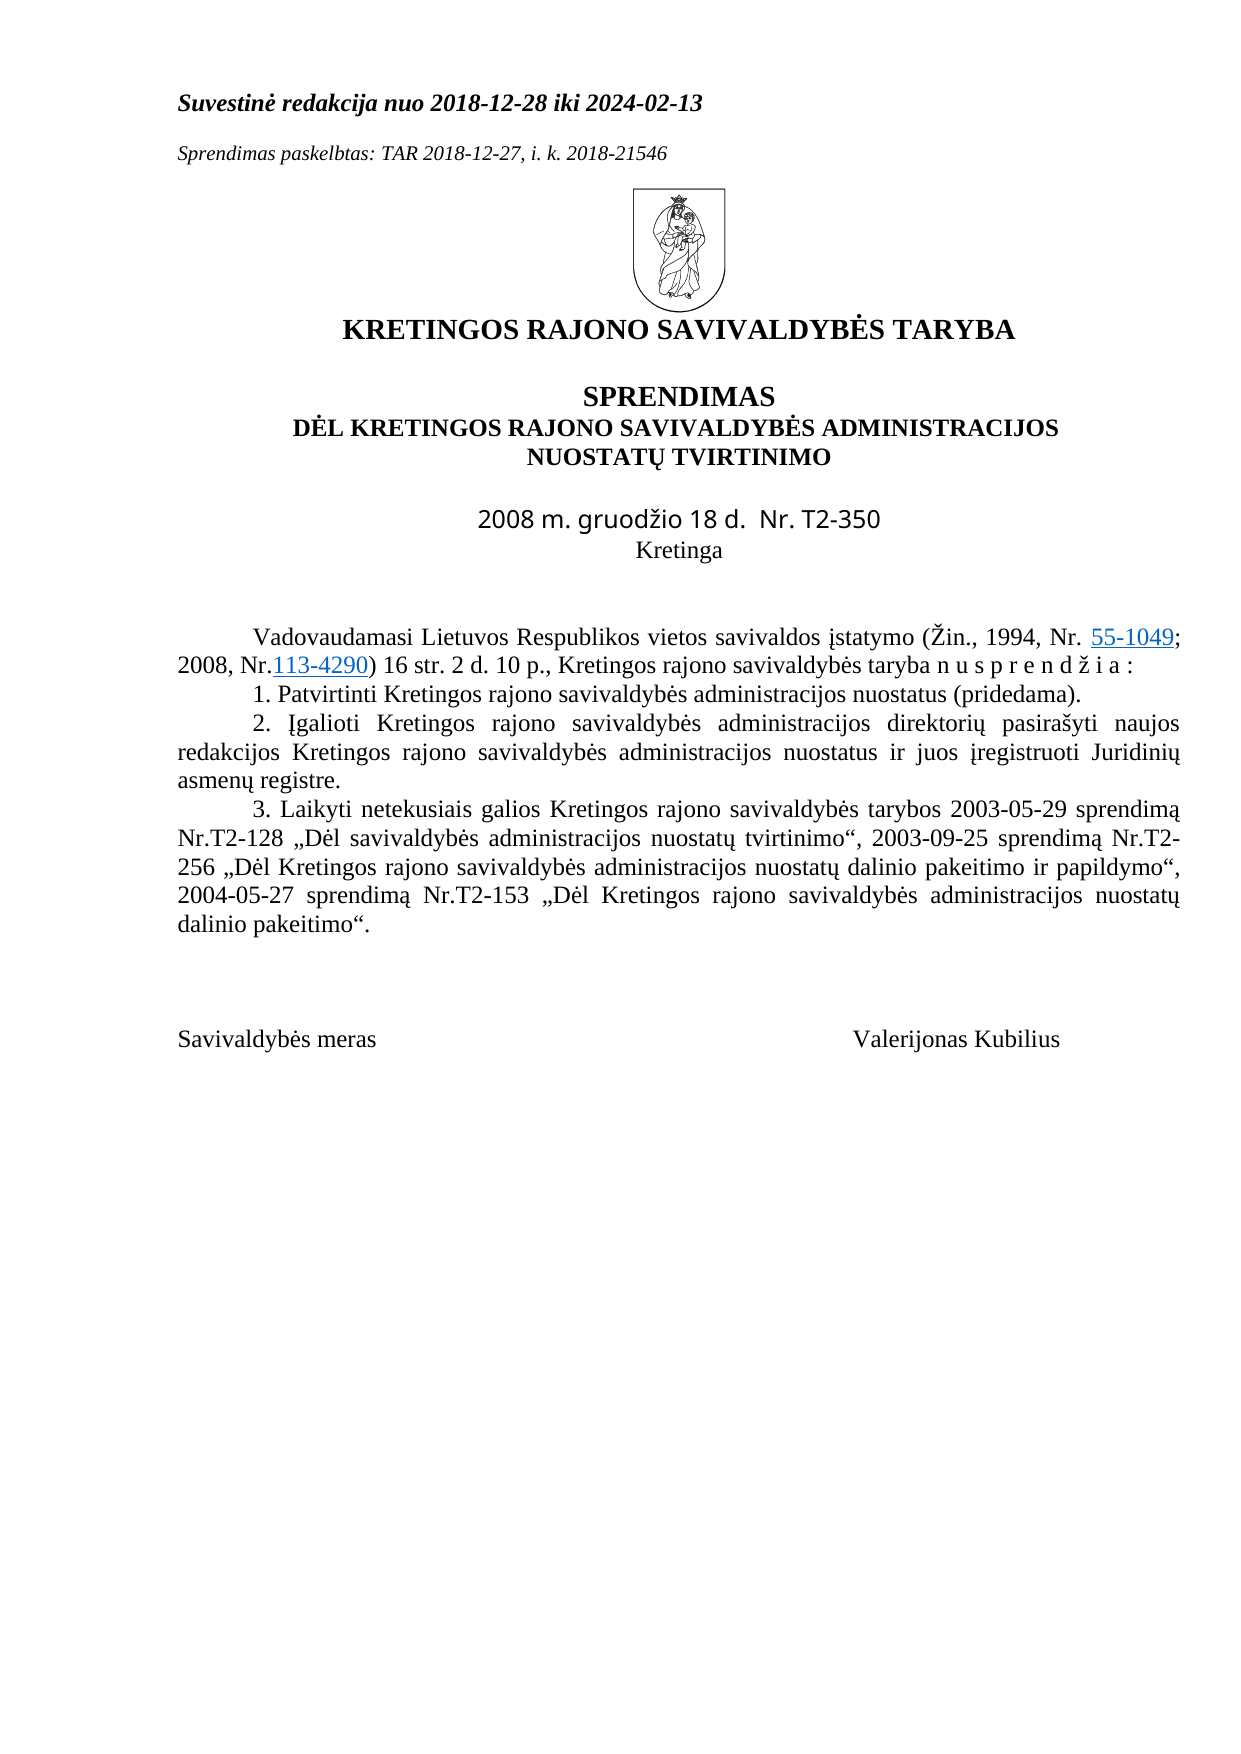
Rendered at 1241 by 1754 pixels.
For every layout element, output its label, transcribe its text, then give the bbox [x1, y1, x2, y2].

text 2. Įgalioti Kretingos rajono savivaldybės administracijos direktorių pasirašyti naujos redakcijos Kretingos rajono savivaldybės administracijos nuostatus ir juos įregistruoti Juridinių asmenų registre. [177, 708, 1181, 794]
text Vadovaudamasi Lietuvos Respublikos vietos savivaldos įstatymo (Žin., 1994, Nr. 55-1049; 2008, Nr.113-4290) 16 str. 2 d. 10 p., Kretingos rajono savivaldybės taryba nusprendžia: [177, 622, 1181, 679]
text Sprendimas paskelbtas: TAR 2018-12-27, i. k. 2018-21546 [177, 141, 1181, 165]
text Suvestinė redakcija nuo 2018-12-28 iki 2024-02-13 [177, 88, 1181, 117]
text 2008 m. gruodžio 18 d. Nr. T2-350 [177, 501, 1181, 536]
text KRETINGOS RAJONO SAVIVALDYBĖS taryba [177, 312, 1181, 346]
text DĖL KRETINGOS RAJONO SAVIVALDYBĖS ADMINISTRACIJOS [177, 413, 1181, 442]
text Kretinga [177, 536, 1181, 564]
text 3. Laikyti netekusiais galios Kretingos rajono savivaldybės tarybos 2003-05-29 sprendimą Nr.T2-128 „Dėl savivaldybės administracijos nuostatų tvirtinimo“, 2003-09-25 sprendimą Nr.T2-256 „Dėl Kretingos rajono savivaldybės administracijos nuostatų dalinio pakeitimo ir papildymo“, 2004-05-27 sprendimą Nr.T2-153 „Dėl Kretingos rajono savivaldybės administracijos nuostatų dalinio pakeitimo“. [177, 794, 1181, 938]
text sprendimas [177, 379, 1181, 413]
text 1. Patvirtinti Kretingos rajono savivaldybės administracijos nuostatus (pridedama). [177, 679, 1181, 708]
text NUOSTATŲ TVIRTINIMO [177, 442, 1181, 470]
text Savivaldybės meras Valerijonas Kubilius [177, 1024, 1181, 1053]
